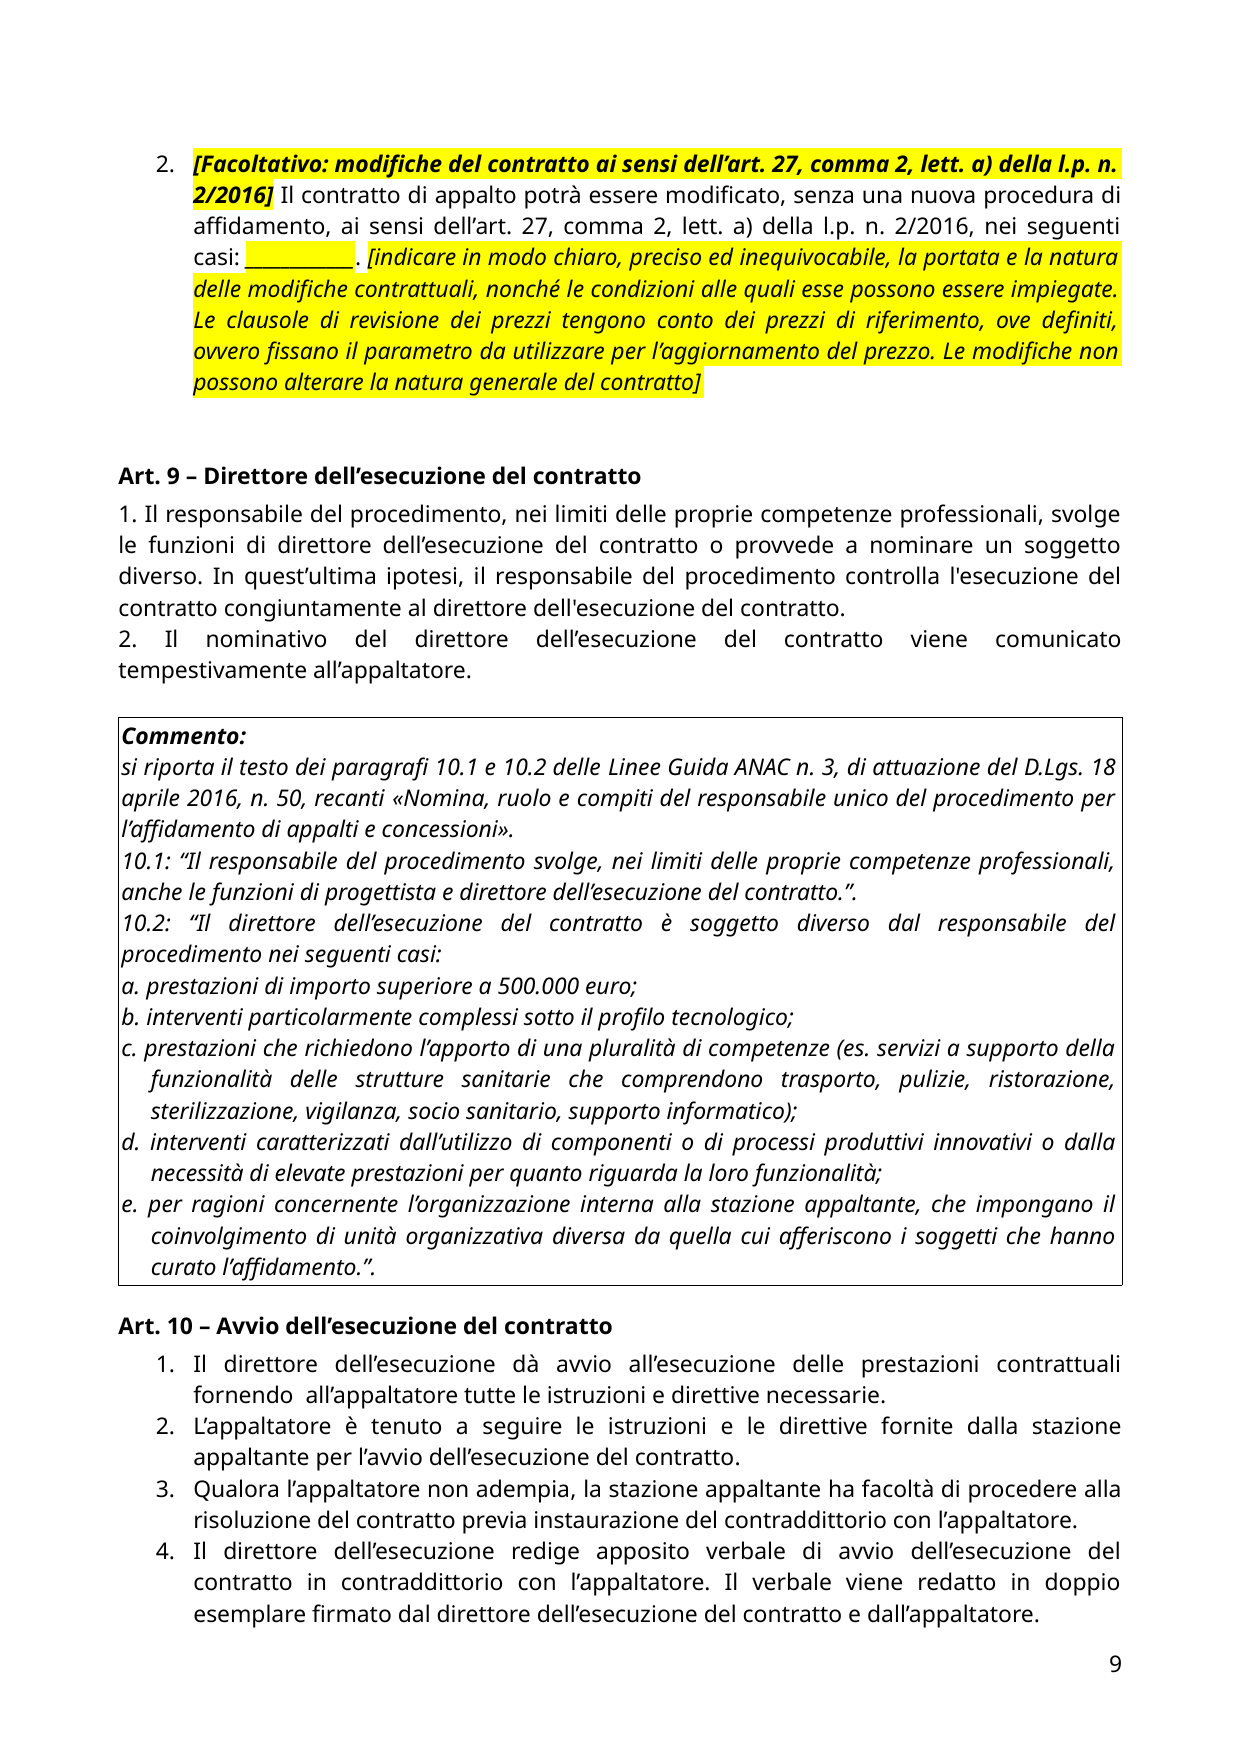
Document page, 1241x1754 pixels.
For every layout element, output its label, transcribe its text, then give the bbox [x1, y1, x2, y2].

text d. interventi caratterizzati dall’utilizzo di componenti o di processi produttivi innovativi o dalla necessità di elevate prestazioni per quanto riguarda la loro funzionalità; [119, 1123, 1122, 1185]
text 10.2: “Il direttore dell’esecuzione del contratto è soggetto diverso dal responsabile del procedimento nei seguenti casi: [119, 904, 1122, 967]
text 10.1: “Il responsabile del procedimento svolge, nei limiti delle proprie competenze professionali, anche le funzioni di progettista e direttore dell’esecuzione del contratto.”. [119, 842, 1122, 904]
subtitle Art. 9 – Direttore dell’esecuzione del contratto [118, 460, 1122, 491]
text a. prestazioni di importo superiore a 500.000 euro; [119, 967, 1122, 998]
text e. per ragioni concernente l’organizzazione interna alla stazione appaltante, che impongano il coinvolgimento di unità organizzativa diversa da quella cui afferiscono i soggetti che hanno curato l’affidamento.”. [119, 1185, 1122, 1285]
list Il direttore dell’esecuzione dà avvio all’esecuzione delle prestazioni contrattuali fornendo all’appaltatore tutte le istruzioni e direttive necessarie. [156, 1348, 1122, 1410]
text si riporta il testo dei paragrafi 10.1 e 10.2 delle Linee Guida ANAC n. 3, di attuazione del D.Lgs. 18 aprile 2016, n. 50, recanti «Nomina, ruolo e compiti del responsabile unico del procedimento per l’affidamento di appalti e concessioni». [119, 748, 1122, 842]
list L’appaltatore è tenuto a seguire le istruzioni e le direttive fornite dalla stazione appaltante per l’avvio dell’esecuzione del contratto. [156, 1410, 1122, 1473]
text Commento: [119, 718, 1122, 748]
text c. prestazioni che richiedono l’apporto di una pluralità di competenze (es. servizi a supporto della funzionalità delle strutture sanitarie che comprendono trasporto, pulizie, ristorazione, sterilizzazione, vigilanza, socio sanitario, supporto informatico); [119, 1029, 1122, 1123]
list Il direttore dell’esecuzione redige apposito verbale di avvio dell’esecuzione del contratto in contraddittorio con l’appaltatore. Il verbale viene redatto in doppio esemplare firmato dal direttore dell’esecuzione del contratto e dall’appaltatore. [156, 1535, 1122, 1629]
text 1. Il responsabile del procedimento, nei limiti delle proprie competenze professionali, svolge le funzioni di direttore dell’esecuzione del contratto o provvede a nominare un soggetto diverso. In quest’ultima ipotesi, il responsabile del procedimento controlla l'esecuzione del contratto congiuntamente al direttore dell'esecuzione del contratto. [118, 498, 1122, 623]
list Qualora l’appaltatore non adempia, la stazione appaltante ha facoltà di procedere alla risoluzione del contratto previa instaurazione del contraddittorio con l’appaltatore. [156, 1473, 1122, 1535]
text 2. Il nominativo del direttore dell’esecuzione del contratto viene comunicato tempestivamente all’appaltatore. [118, 623, 1122, 685]
text b. interventi particolarmente complessi sotto il profilo tecnologico; [119, 998, 1122, 1029]
subtitle Art. 10 – Avvio dell’esecuzione del contratto [118, 1310, 1122, 1341]
